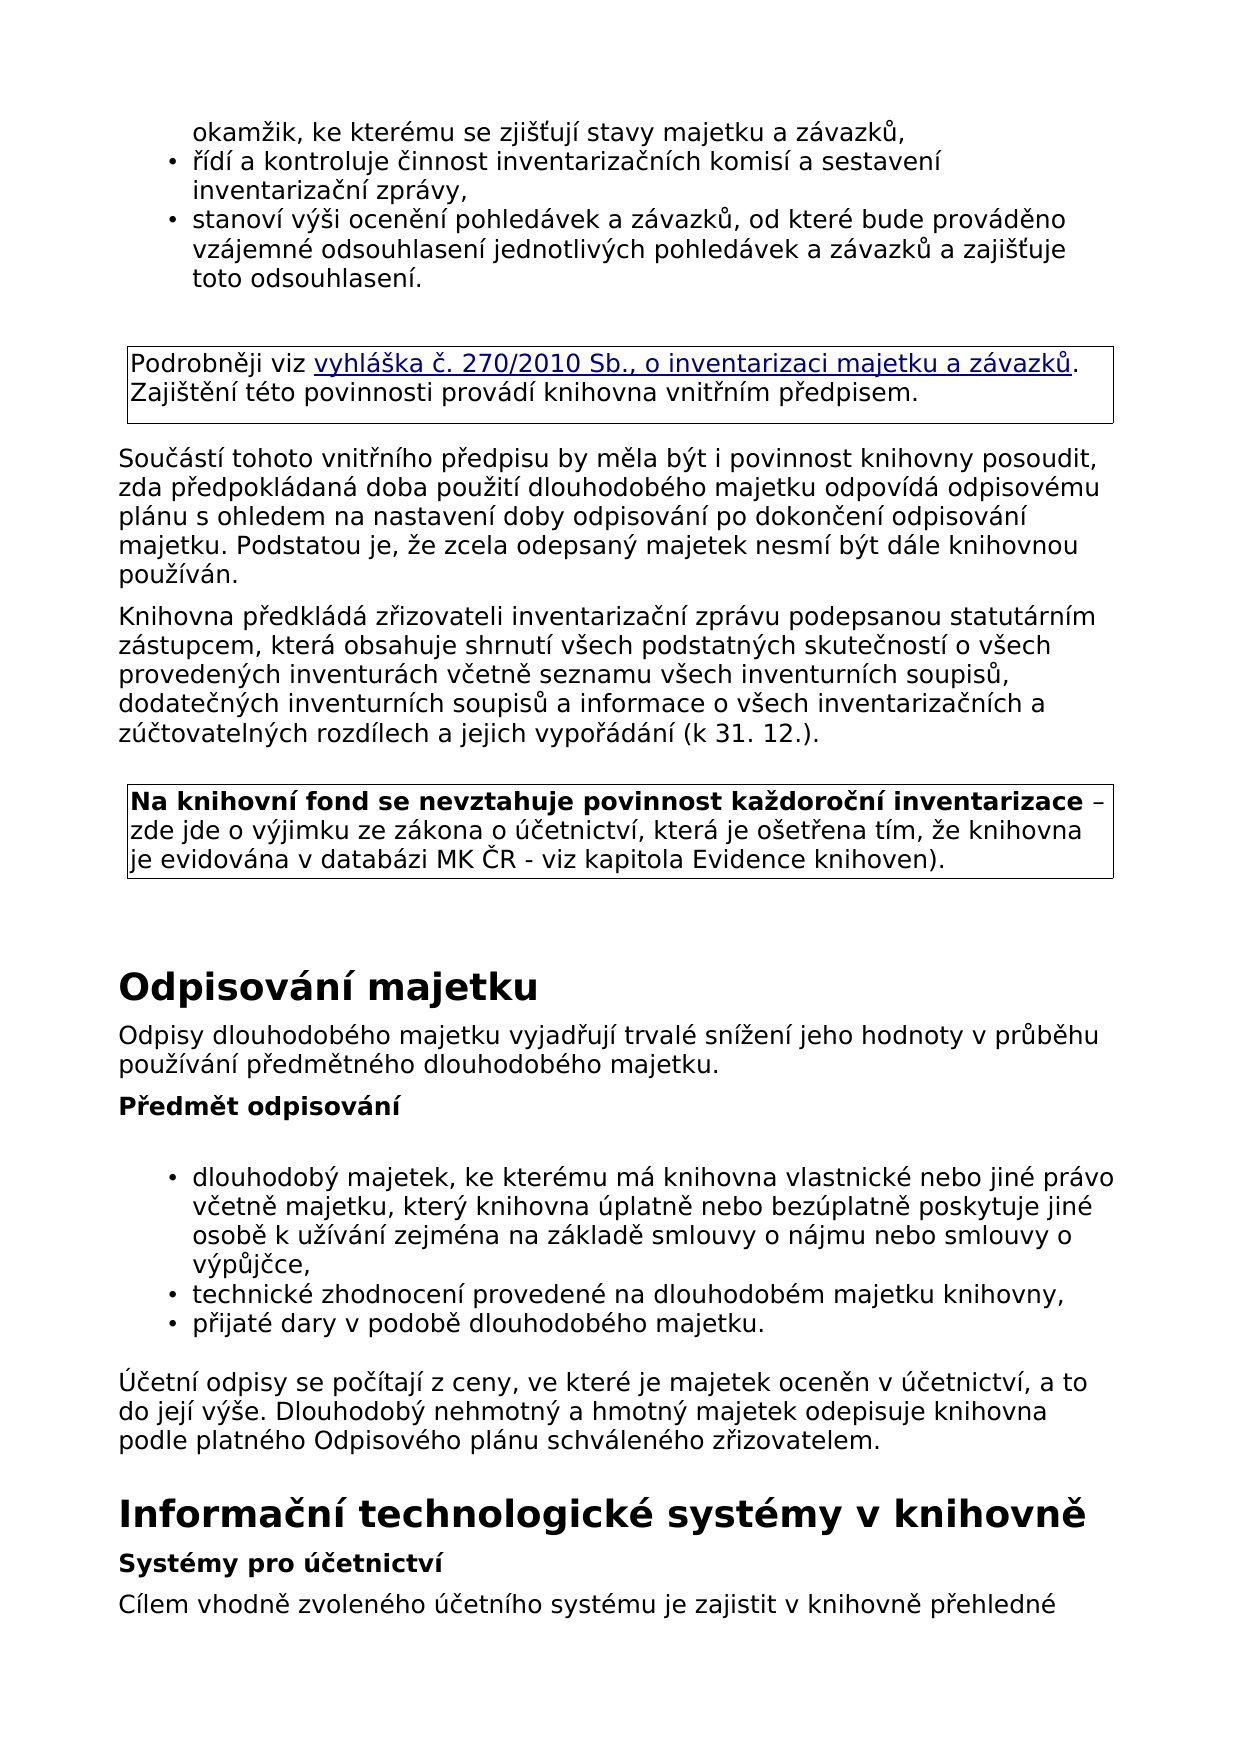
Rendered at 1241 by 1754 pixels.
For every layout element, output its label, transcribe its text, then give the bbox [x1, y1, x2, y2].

text Součástí tohoto vnitřního předpisu by měla být i povinnost knihovny posoudit, zda předpokládaná doba použití dlouhodobého majetku odpovídá odpisovému plánu s ohledem na nastavení doby odpisování po dokončení odpisování majetku. Podstatou je, že zcela odepsaný majetek nesmí být dále knihovnou používán. [118, 323, 1122, 590]
list okamžik, ke kterému se zjišťují stavy majetku a závazků, [177, 118, 1122, 147]
list řídí a kontroluje činnost inventarizačních komisí a sestavení inventarizační zprávy, [177, 147, 1122, 206]
list dlouhodobý majetek, ke kterému má knihovna vlastnické nebo jiné právo včetně majetku, který knihovna úplatně nebo bezúplatně poskytuje jiné osobě k užívání zejména na základě smlouvy o nájmu nebo smlouvy o výpůjčce, [177, 1163, 1122, 1280]
list přijaté dary v podobě dlouhodobého majetku. [177, 1309, 1122, 1338]
subtitle Informační technologické systémy v knihovně [118, 1493, 1122, 1536]
text Cílem vhodně zvoleného účetního systému je zajistit v knihovně přehledné [118, 1591, 1122, 1620]
list technické zhodnocení provedené na dlouhodobém majetku knihovny, [177, 1280, 1122, 1309]
subtitle Odpisování majetku [118, 965, 1122, 1009]
text Účetní odpisy se počítají z ceny, ve které je majetek oceněn v účetnictví, a to do její výše. Dlouhodobý nehmotný a hmotný majetek odepisuje knihovna podle platného Odpisového plánu schváleného zřizovatelem. [118, 1368, 1122, 1455]
text Systémy pro účetnictví [118, 1549, 1122, 1578]
table_header Na knihovní fond se nevztahuje povinnost každoroční inventarizace – zde jde o výjimku ze zákona o účetnictví, která je ošetřena tím, že knihovna je evidována v databázi MK ČR - viz kapitola Evidence knihoven). [128, 785, 1113, 878]
text Knihovna předkládá zřizovateli inventarizační zprávu podepsanou statutárním zástupcem, která obsahuje shrnutí všech podstatných skutečností o všech provedených inventurách včetně seznamu všech inventurních soupisů, dodatečných inventurních soupisů a informace o všech inventarizačních a zúčtovatelných rozdílech a jejich vypořádání (k 31. 12.). [118, 602, 1122, 748]
table_header Podrobněji viz vyhláška č. 270/2010 Sb., o inventarizaci majetku a závazků. Zajištění této povinnosti provádí knihovna vnitřním předpisem. [128, 347, 1113, 423]
text Odpisy dlouhodobého majetku vyjadřují trvalé snížení jeho hodnoty v průběhu používání předmětného dlouhodobého majetku. [118, 1021, 1122, 1079]
list stanoví výši ocenění pohledávek a závazků, od které bude prováděno vzájemné odsouhlasení jednotlivých pohledávek a závazků a zajišťuje toto odsouhlasení. [177, 206, 1122, 293]
text Předmět odpisování [118, 1092, 1122, 1121]
